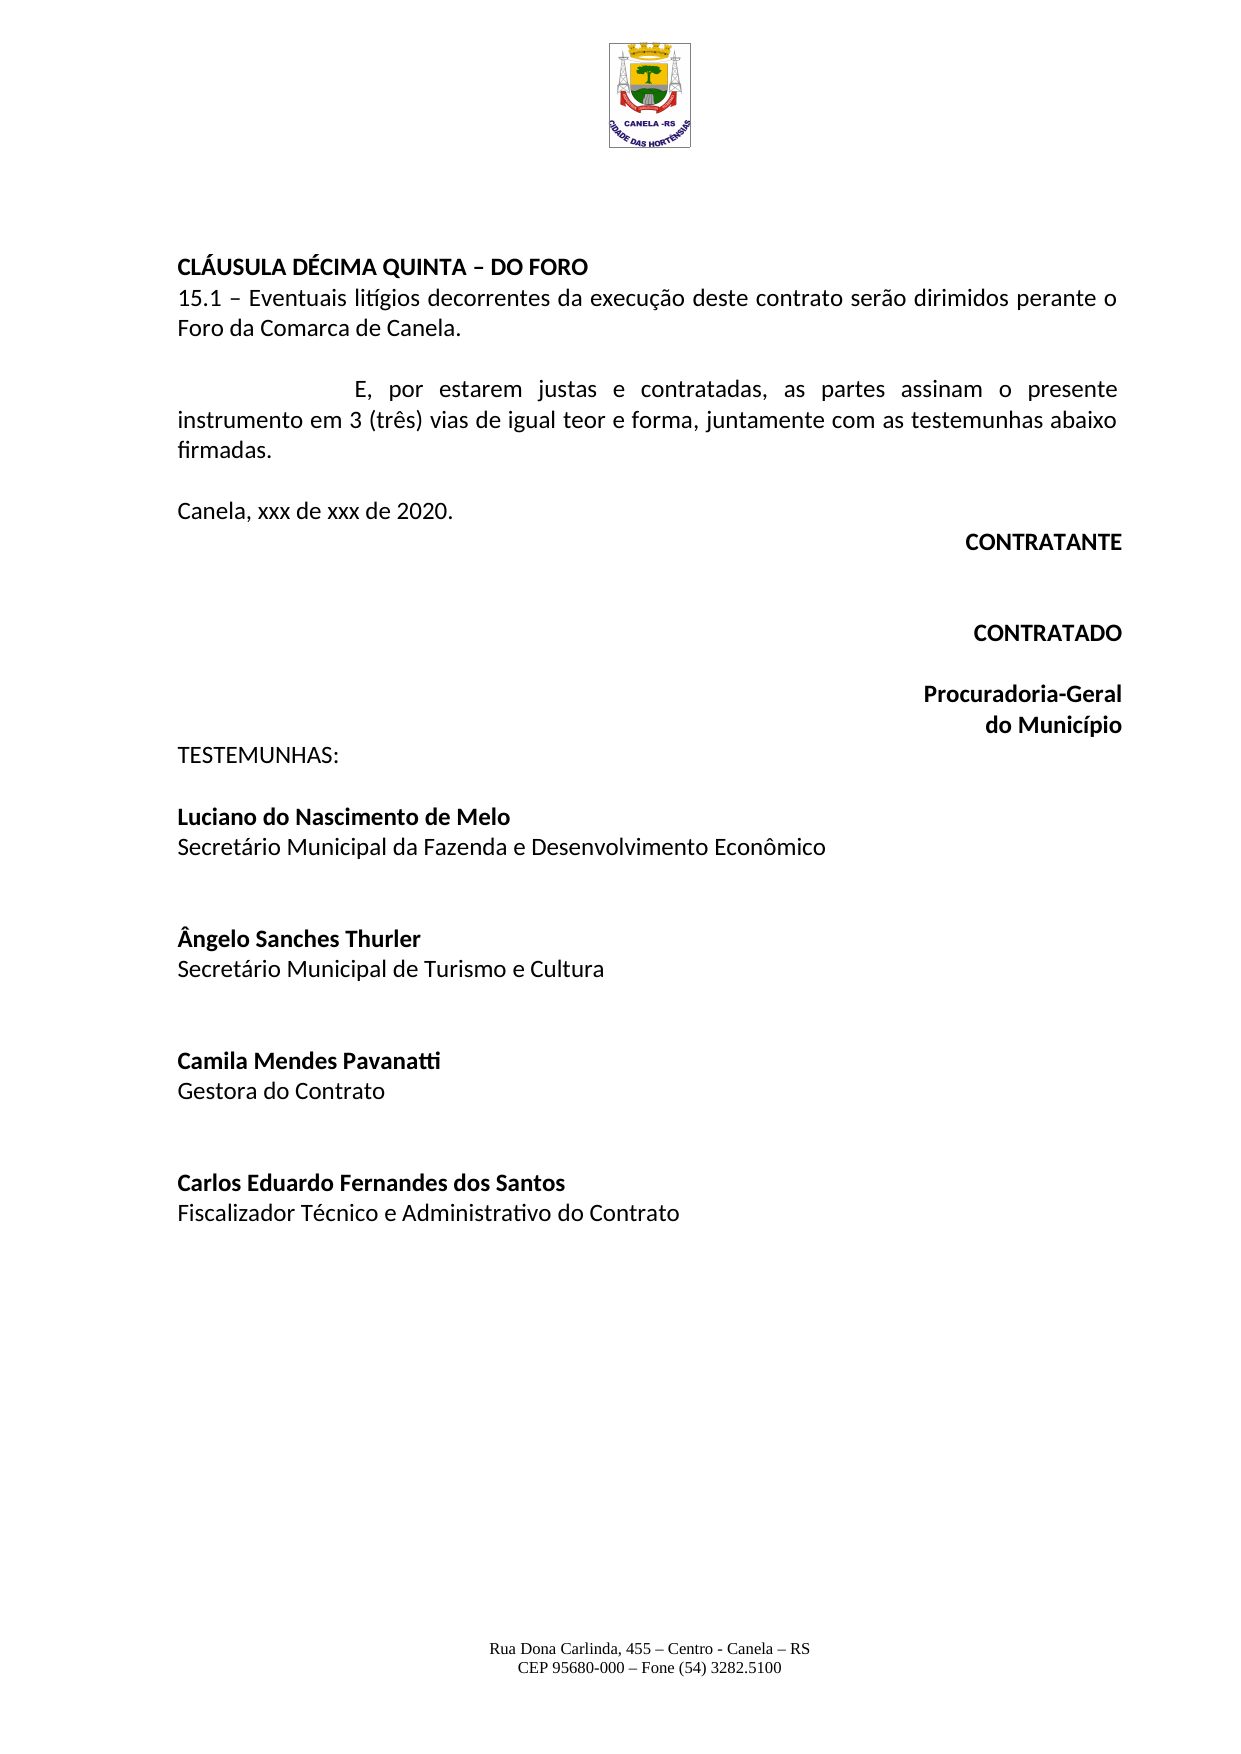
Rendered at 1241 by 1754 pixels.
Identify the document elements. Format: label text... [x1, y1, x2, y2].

subtitle CONTRATADO [177, 617, 1122, 648]
text Gestora do Contrato [177, 1075, 1118, 1106]
text Secretário Municipal da Fazenda e Desenvolvimento Econômico [177, 831, 1135, 862]
text Fiscalizador Técnico e Administrativo do Contrato [177, 1197, 1118, 1228]
text Ângelo Sanches Thurler [177, 923, 1135, 953]
text Secretário Municipal de Turismo e Cultura [177, 953, 1122, 984]
text Luciano do Nascimento de Melo [177, 801, 1135, 831]
text Camila Mendes Pavanatti [177, 1045, 1118, 1075]
text Canela, xxx de xxx de 2020. [177, 495, 1118, 526]
subtitle do Município [177, 709, 1122, 739]
text Carlos Eduardo Fernandes dos Santos [177, 1167, 1118, 1197]
picture [610, 44, 690, 147]
text E, por estarem justas e contratadas, as partes assinam o presente instrumento em 3 (três) vias de igual teor e forma, juntamente com as testemunhas abaixo firmadas. [177, 373, 1118, 465]
text 15.1 – Eventuais litígios decorrentes da execução deste contrato serão dirimidos perante o Foro da Comarca de Canela. [177, 282, 1118, 343]
text CLÁUSULA DÉCIMA QUINTA – DO FORO [177, 251, 1118, 282]
subtitle CONTRATANTE [177, 526, 1122, 556]
text TESTEMUNHAS: [177, 739, 1122, 770]
subtitle Procuradoria-Geral [177, 678, 1122, 709]
